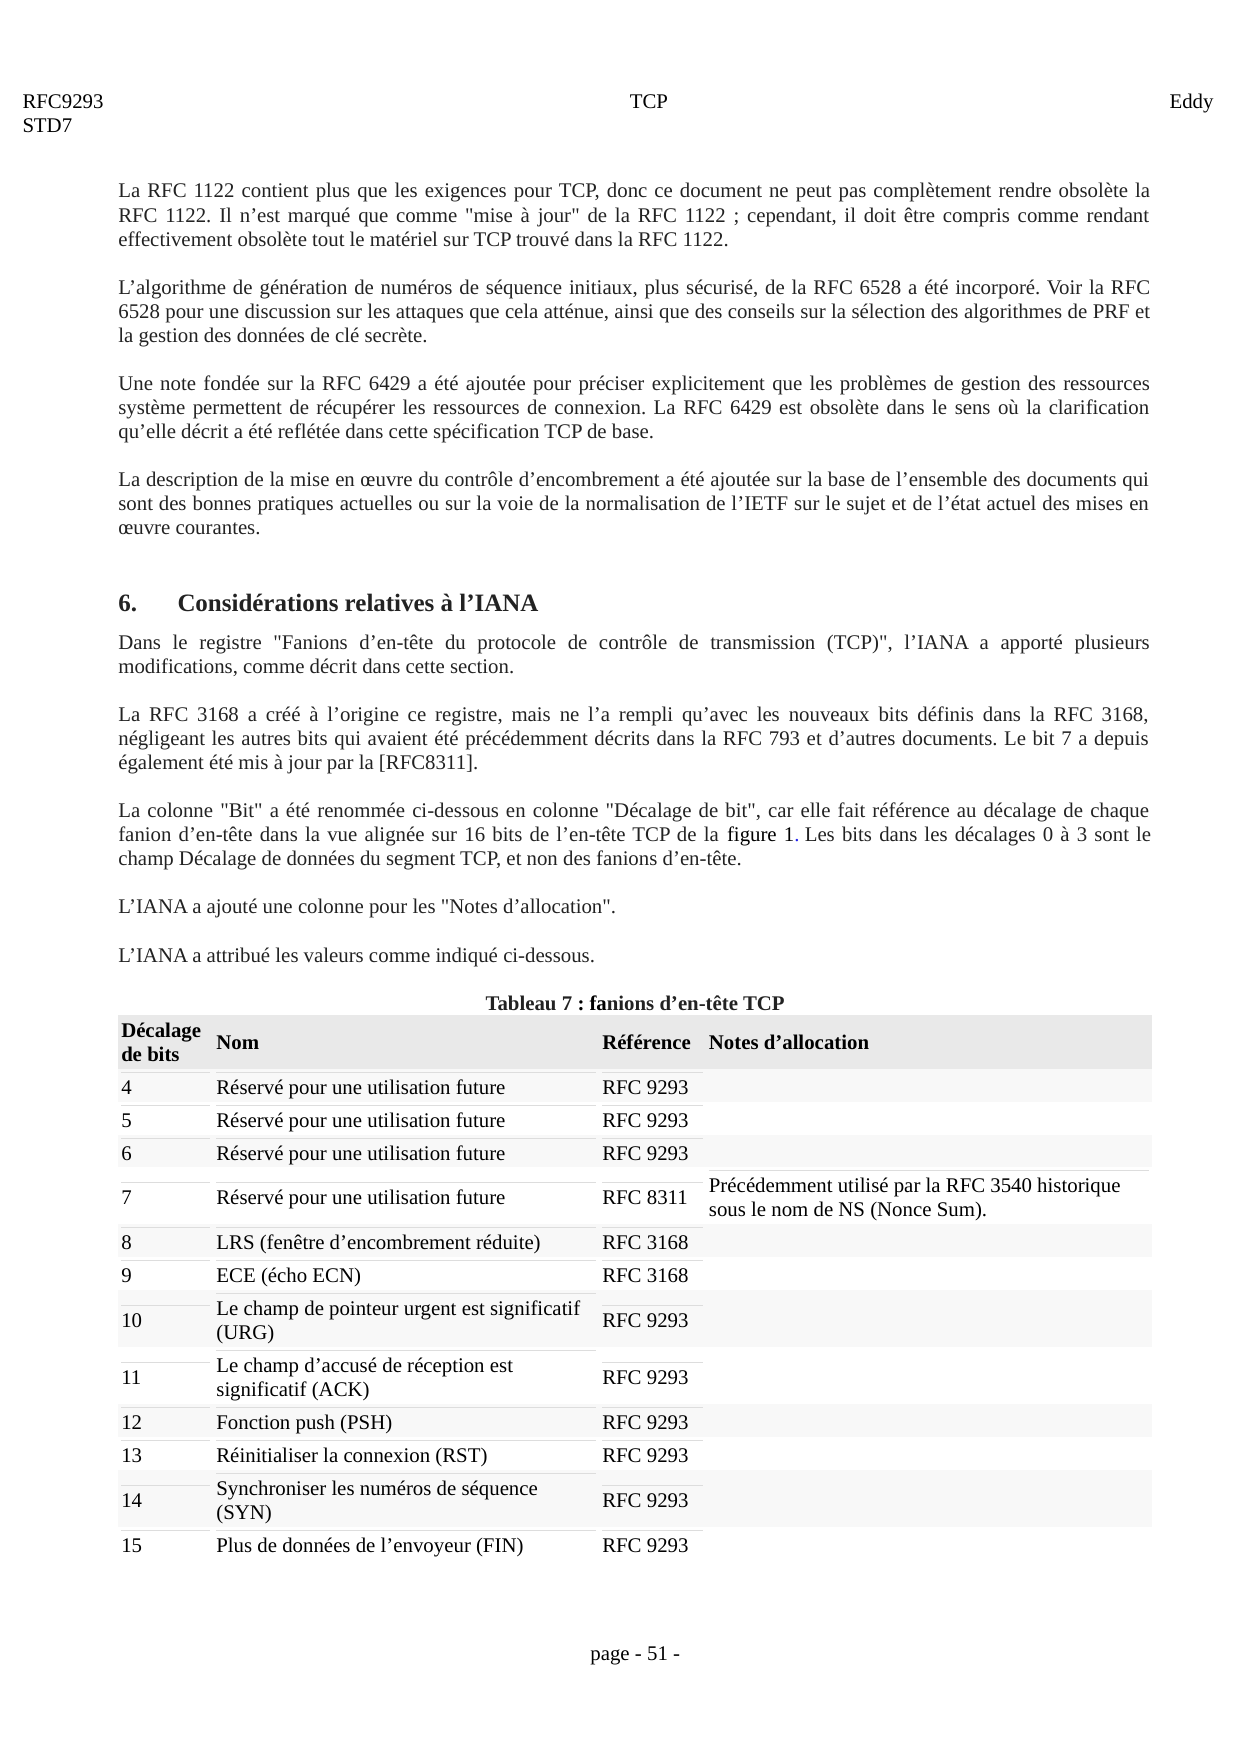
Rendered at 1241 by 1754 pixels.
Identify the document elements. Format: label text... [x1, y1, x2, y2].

table_cell [706, 1470, 1152, 1527]
table_cell ECE (écho ECN) [213, 1257, 599, 1290]
table_cell [706, 1437, 1152, 1470]
table_cell RFC 9293 [599, 1437, 706, 1470]
table_cell 8 [118, 1224, 213, 1257]
table_cell RFC 9293 [599, 1290, 706, 1347]
text La RFC 1122 contient plus que les exigences pour TCP, donc ce document ne peut pas complètement rendre obsolète la RFC 1122. Il n’est marqué que comme "mise à jour" de la RFC 1122 ; cependant, il doit être compris comme rendant effectivement obsolète tout le matériel sur TCP trouvé dans la RFC 1122. [118, 178, 1152, 251]
table_cell RFC 3168 [599, 1224, 706, 1257]
text Une note fondée sur la RFC 6429 a été ajoutée pour préciser explicitement que les problèmes de gestion des ressources système permettent de récupérer les ressources de connexion. La RFC 6429 est obsolète dans le sens où la clarification qu’elle décrit a été reflétée dans cette spécification TCP de base. [118, 371, 1152, 443]
table_cell Le champ de pointeur urgent est significatif (URG) [213, 1290, 599, 1347]
table_cell 6 [118, 1135, 213, 1167]
table_cell Le champ d’accusé de réception est significatif (ACK) [213, 1347, 599, 1404]
table_cell RFC 9293 [599, 1347, 706, 1404]
subtitle 6. Considérations relatives à l’IANA [118, 588, 1152, 617]
text L’algorithme de génération de numéros de séquence initiaux, plus sécurisé, de la RFC 6528 a été incorporé. Voir la RFC 6528 pour une discussion sur les attaques que cela atténue, ainsi que des conseils sur la sélection des algorithmes de PRF et la gestion des données de clé secrète. [118, 275, 1152, 347]
table_cell 7 [118, 1168, 213, 1224]
text La colonne "Bit" a été renommée ci-dessous en colonne "Décalage de bit", car elle fait référence au décalage de chaque fanion d’en-tête dans la vue alignée sur 16 bits de l’en-tête TCP de la figure 1. Les bits dans les décalages 0 à 3 sont le champ Décalage de données du segment TCP, et non des fanions d’en-tête. [118, 798, 1152, 870]
table_cell 12 [118, 1404, 213, 1437]
text La description de la mise en œuvre du contrôle d’encombrement a été ajoutée sur la base de l’ensemble des documents qui sont des bonnes pratiques actuelles ou sur la voie de la normalisation de l’IETF sur le sujet et de l’état actuel des mises en œuvre courantes. [118, 467, 1152, 539]
table_cell RFC 8311 [599, 1168, 706, 1224]
text La RFC 3168 a créé à l’origine ce registre, mais ne l’a rempli qu’avec les nouveaux bits définis dans la RFC 3168, négligeant les autres bits qui avaient été précédemment décrits dans la RFC 793 et d’autres documents. Le bit 7 a depuis également été mis à jour par la [RFC8311]. [118, 702, 1152, 774]
table_cell RFC 9293 [599, 1069, 706, 1102]
table_cell Réservé pour une utilisation future [213, 1135, 599, 1167]
table_cell [706, 1069, 1152, 1102]
table_cell [706, 1135, 1152, 1167]
table_cell [706, 1257, 1152, 1290]
table_cell 14 [118, 1470, 213, 1527]
text L’IANA a attribué les valeurs comme indiqué ci-dessous. [118, 942, 1152, 967]
table_cell Plus de données de l’envoyeur (FIN) [213, 1527, 599, 1560]
table_cell RFC 9293 [599, 1470, 706, 1527]
table_cell [706, 1224, 1152, 1257]
table_cell RFC 9293 [599, 1404, 706, 1437]
table_cell [706, 1102, 1152, 1134]
table_cell RFC 9293 [599, 1102, 706, 1134]
table_cell [706, 1290, 1152, 1347]
subtitle Tableau 7 : fanions d’en-tête TCP [118, 991, 1152, 1015]
table_cell Précédemment utilisé par la RFC 3540 historique sous le nom de NS (Nonce Sum). [706, 1168, 1152, 1224]
table_cell [706, 1527, 1152, 1560]
table_cell Réservé pour une utilisation future [213, 1102, 599, 1134]
table_cell 5 [118, 1102, 213, 1134]
table_cell 10 [118, 1290, 213, 1347]
table_cell 9 [118, 1257, 213, 1290]
table_cell RFC 3168 [599, 1257, 706, 1290]
table_cell RFC 9293 [599, 1527, 706, 1560]
table_cell 13 [118, 1437, 213, 1470]
text Dans le registre "Fanions d’en-tête du protocole de contrôle de transmission (TCP)", l’IANA a apporté plusieurs modifications, comme décrit dans cette section. [118, 630, 1152, 678]
table_header Référence [599, 1015, 706, 1069]
table_cell Synchroniser les numéros de séquence (SYN) [213, 1470, 599, 1527]
table_cell 4 [118, 1069, 213, 1102]
table_cell [706, 1347, 1152, 1404]
table_cell [706, 1404, 1152, 1437]
table_cell LRS (fenêtre d’encombrement réduite) [213, 1224, 599, 1257]
table_cell RFC 9293 [599, 1135, 706, 1167]
text L’IANA a ajouté une colonne pour les "Notes d’allocation". [118, 894, 1152, 918]
table_cell Fonction push (PSH) [213, 1404, 599, 1437]
table_header Décalage de bits [118, 1015, 213, 1069]
table_cell Réinitialiser la connexion (RST) [213, 1437, 599, 1470]
table_header Notes d’allocation [706, 1015, 1152, 1069]
table_cell 15 [118, 1527, 213, 1560]
table_cell 11 [118, 1347, 213, 1404]
table_cell Réservé pour une utilisation future [213, 1168, 599, 1224]
table_cell Réservé pour une utilisation future [213, 1069, 599, 1102]
table_header Nom [213, 1015, 599, 1069]
